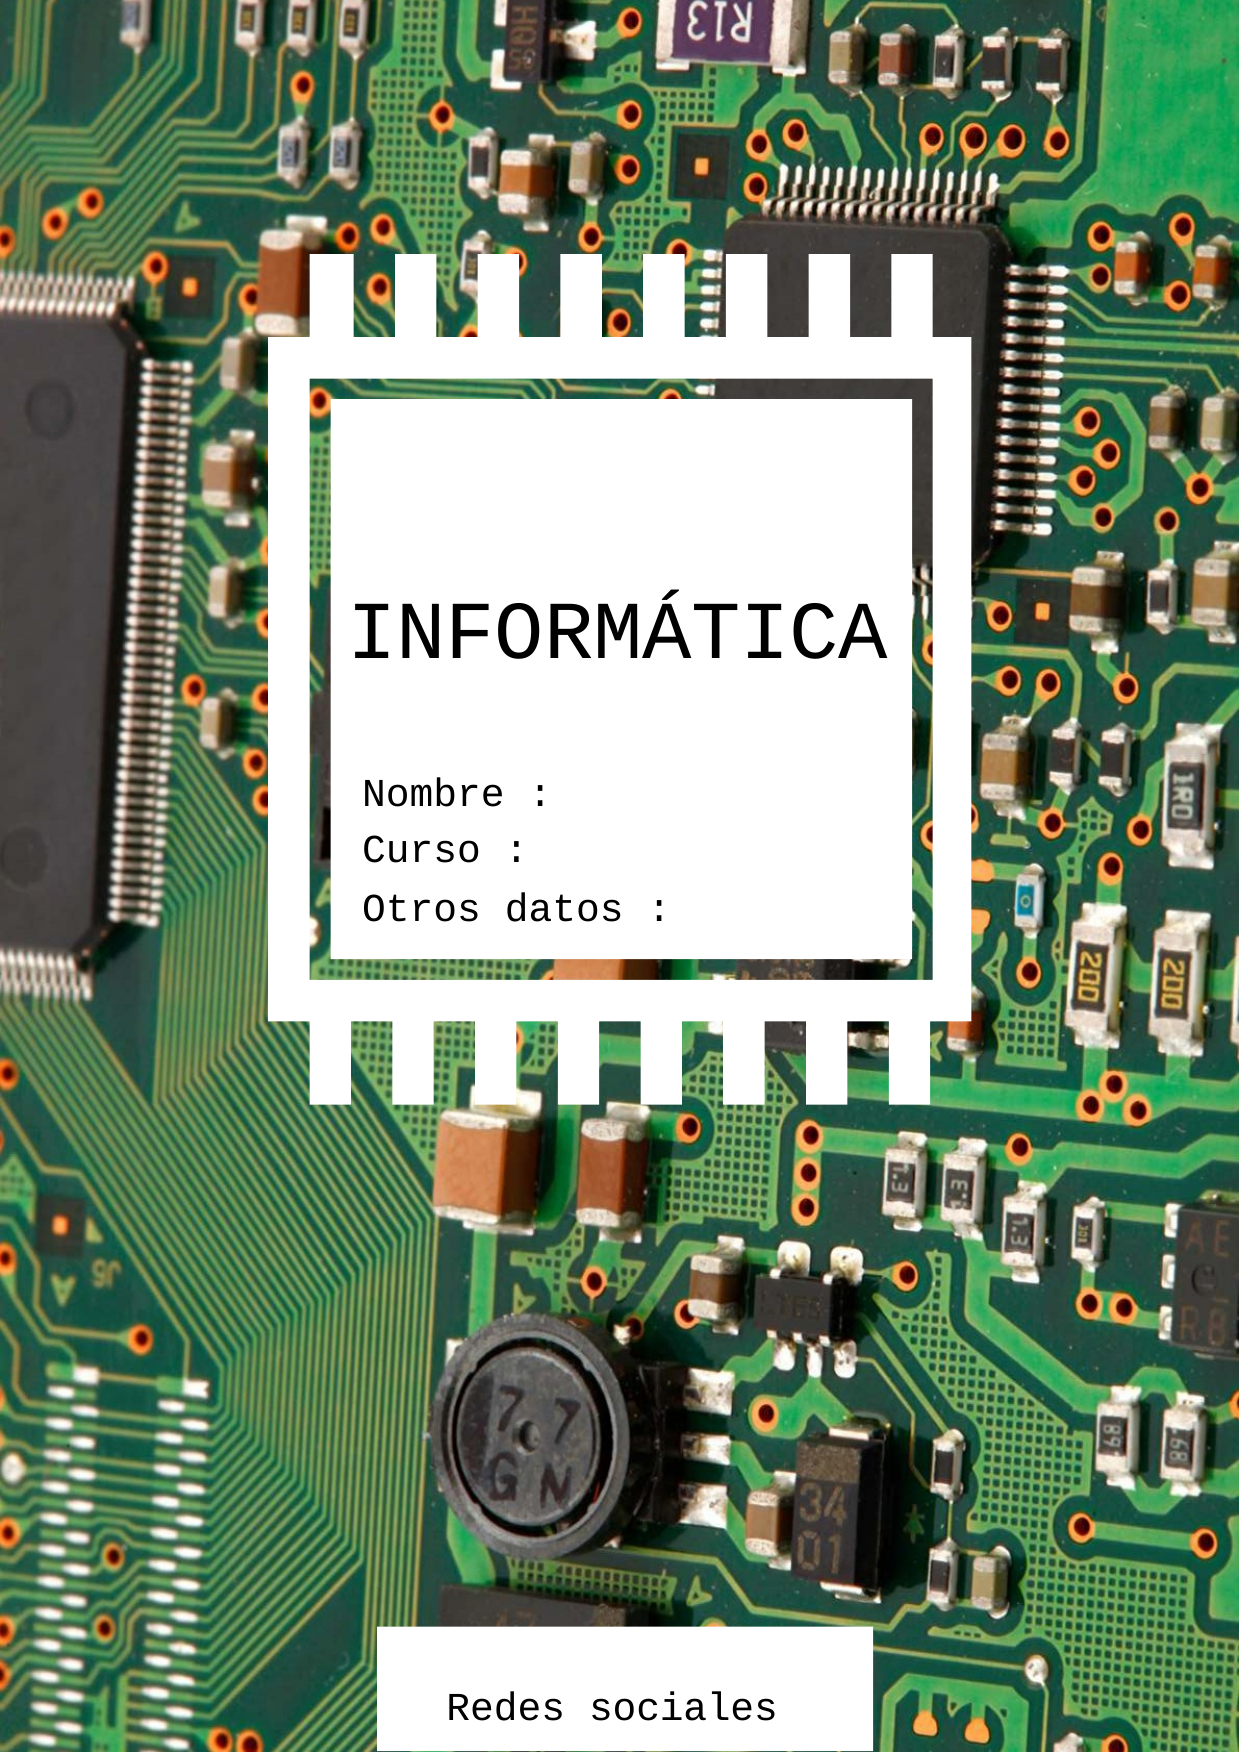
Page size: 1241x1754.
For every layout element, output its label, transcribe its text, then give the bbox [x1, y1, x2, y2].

text Nombre : Curso : [362, 774, 666, 874]
text Otros datos : [362, 886, 1065, 930]
title INFORMÁTICA [347, 589, 1065, 683]
text Redes sociales [444, 1688, 780, 1732]
picture [0, 0, 1239, 1752]
